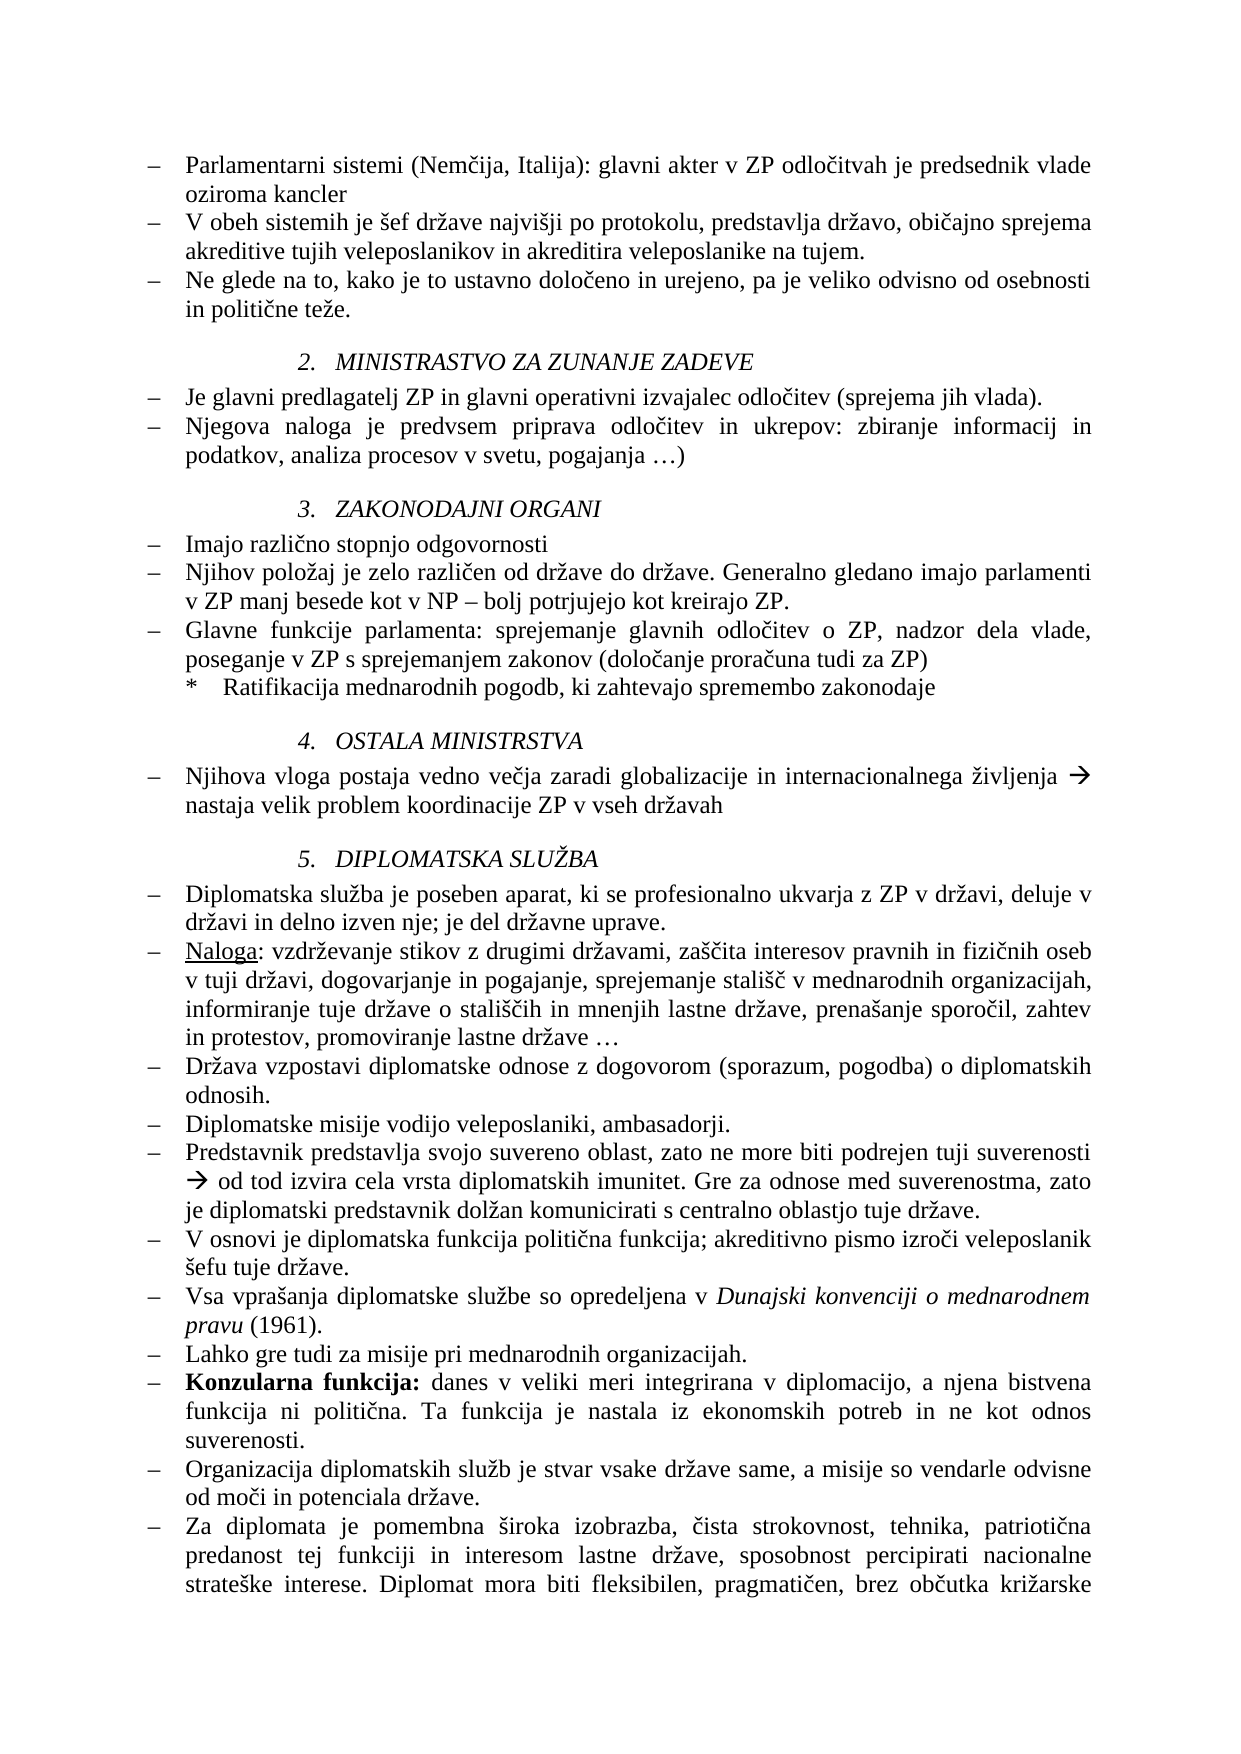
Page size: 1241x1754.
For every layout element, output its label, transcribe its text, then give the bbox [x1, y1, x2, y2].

list Parlamentarni sistemi (Nemčija, Italija): glavni akter v ZP odločitvah je predsednik vlade oziroma kancler [148, 150, 1092, 207]
list Diplomatske misije vodijo veleposlaniki, ambasadorji. [148, 1109, 1092, 1137]
list V obeh sistemih je šef države najvišji po protokolu, predstavlja državo, običajno sprejema akreditive tujih veleposlanikov in akreditira veleposlanike na tujem. [148, 207, 1092, 265]
list Naloga: vzdrževanje stikov z drugimi državami, zaščita interesov pravnih in fizičnih oseb v tuji državi, dogovarjanje in pogajanje, sprejemanje stališč v mednarodnih organizacijah, informiranje tuje države o stališčih in mnenjih lastne države, prenašanje sporočil, zahtev in protestov, promoviranje lastne države … [148, 936, 1092, 1051]
list Ratifikacija mednarodnih pogodb, ki zahtevajo spremembo zakonodaje [185, 672, 1092, 701]
list Država vzpostavi diplomatske odnose z dogovorom (sporazum, pogodba) o diplomatskih odnosih. [148, 1051, 1092, 1109]
list Konzularna funkcija: danes v veliki meri integrirana v diplomacijo, a njena bistvena funkcija ni politična. Ta funkcija je nastala iz ekonomskih potreb in ne kot odnos suverenosti. [148, 1367, 1092, 1454]
list Imajo različno stopnjo odgovornosti [148, 529, 1092, 557]
list Njihova vloga postaja vedno večja zaradi globalizacije in internacionalnega življenja  nastaja velik problem koordinacije ZP v vseh državah [148, 761, 1092, 819]
list V osnovi je diplomatska funkcija politična funkcija; akreditivno pismo izroči veleposlanik šefu tuje države. [148, 1224, 1092, 1281]
list Lahko gre tudi za misije pri mednarodnih organizacijah. [148, 1339, 1092, 1367]
subtitle ostala ministrstva [298, 726, 1092, 755]
list Diplomatska služba je poseben aparat, ki se profesionalno ukvarja z ZP v državi, deluje v državi in delno izven nje; je del državne uprave. [148, 879, 1092, 936]
list Je glavni predlagatelj ZP in glavni operativni izvajalec odločitev (sprejema jih vlada). [148, 382, 1092, 411]
list Glavne funkcije parlamenta: sprejemanje glavnih odločitev o ZP, nadzor dela vlade, poseganje v ZP s sprejemanjem zakonov (določanje proračuna tudi za ZP) [148, 615, 1092, 672]
list Predstavnik predstavlja svojo suvereno oblast, zato ne more biti podrejen tuji suverenosti  od tod izvira cela vrsta diplomatskih imunitet. Gre za odnose med suverenostma, zato je diplomatski predstavnik dolžan komunicirati s centralno oblastjo tuje države. [148, 1137, 1092, 1224]
list Njihov položaj je zelo različen od države do države. Generalno gledano imajo parlamenti v ZP manj besede kot v NP – bolj potrjujejo kot kreirajo ZP. [148, 557, 1092, 615]
subtitle ministrastvo za zunanje zadeve [298, 347, 1092, 376]
list Organizacija diplomatskih služb je stvar vsake države same, a misije so vendarle odvisne od moči in potenciala države. [148, 1454, 1092, 1511]
list Vsa vprašanja diplomatske službe so opredeljena v Dunajski konvenciji o mednarodnem pravu (1961). [148, 1281, 1092, 1339]
list Za diplomata je pomembna široka izobrazba, čista strokovnost, tehnika, patriotična predanost tej funkciji in interesom lastne države, sposobnost percipirati nacionalne strateške interese. Diplomat mora biti fleksibilen, pragmatičen, brez občutka križarske [148, 1511, 1092, 1597]
subtitle zakonodajni organi [298, 494, 1092, 522]
list Ne glede na to, kako je to ustavno določeno in urejeno, pa je veliko odvisno od osebnosti in politične teže. [148, 265, 1092, 322]
list Njegova naloga je predvsem priprava odločitev in ukrepov: zbiranje informacij in podatkov, analiza procesov v svetu, pogajanja …) [148, 411, 1092, 469]
subtitle diplomatska služba [298, 844, 1092, 872]
